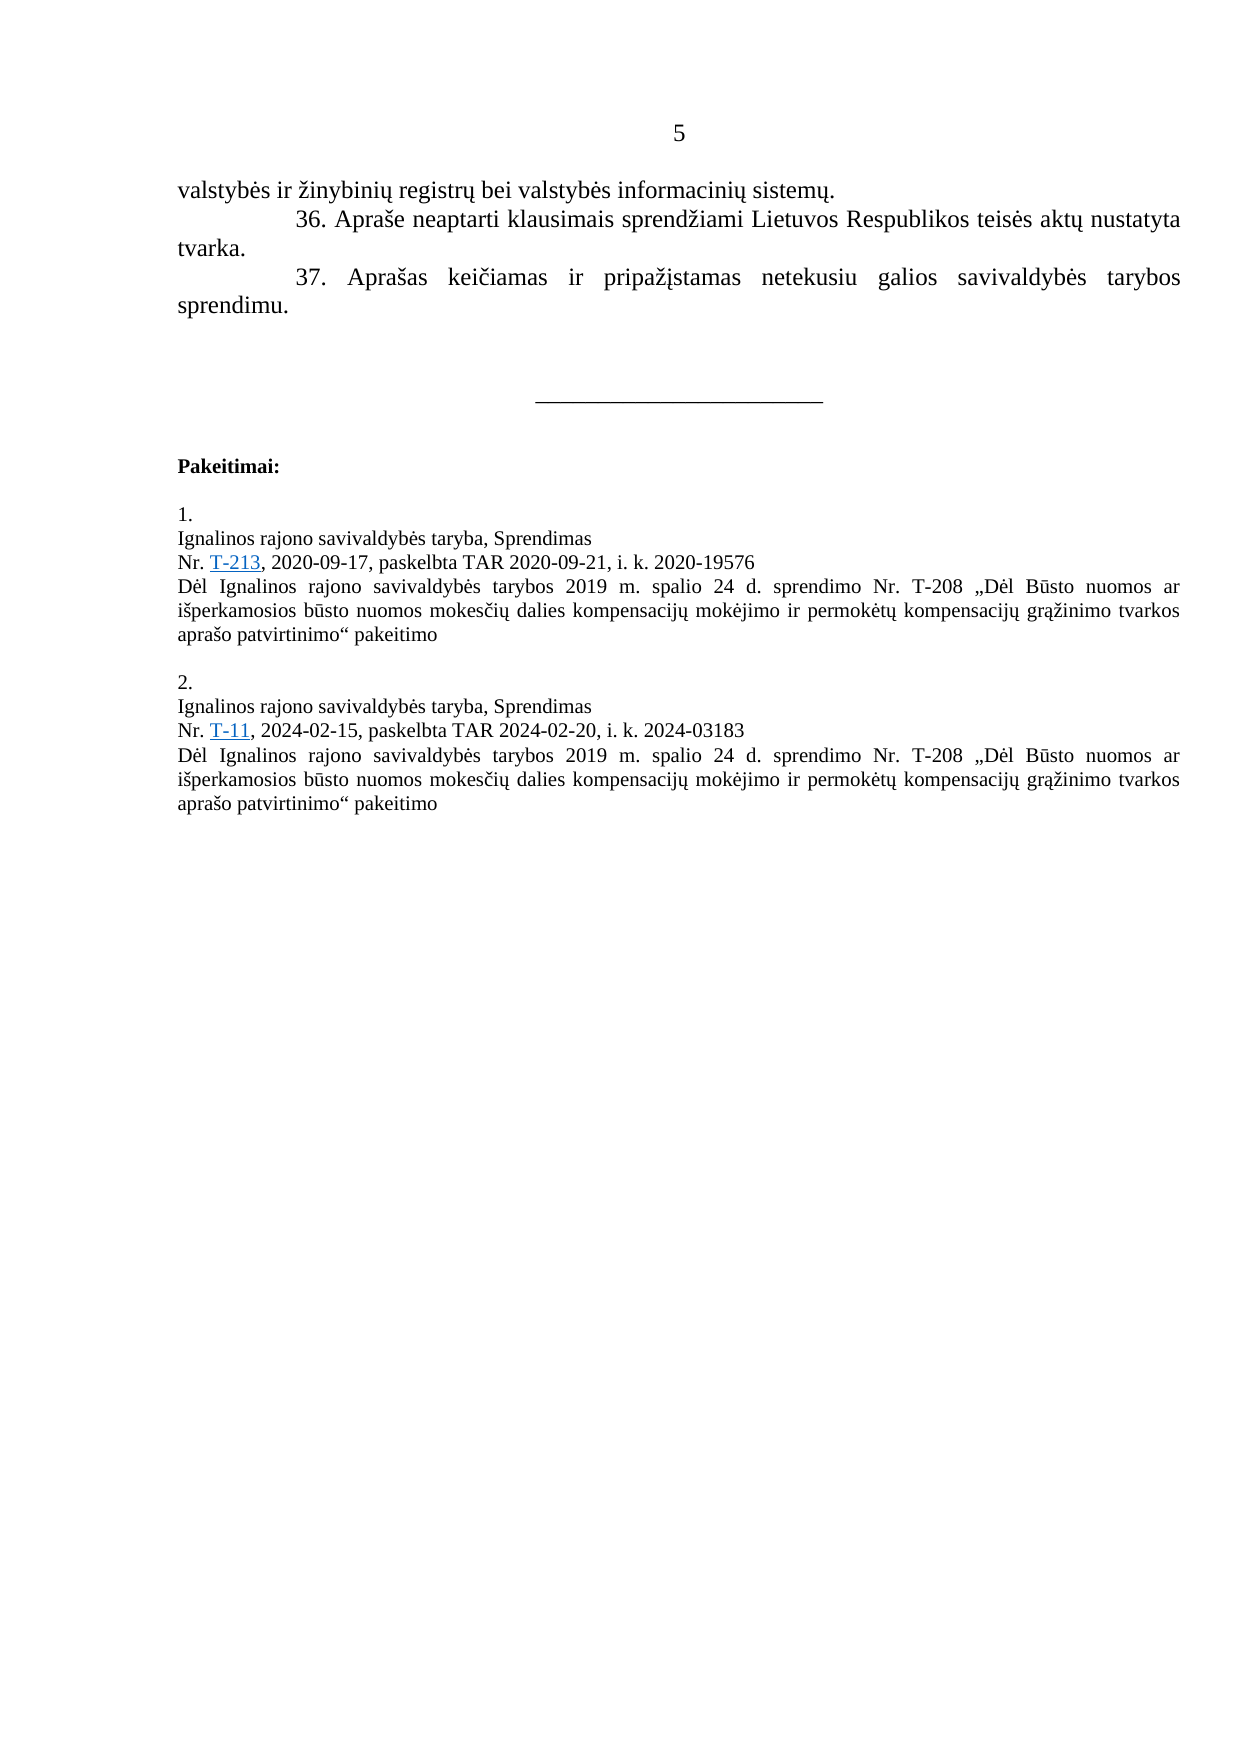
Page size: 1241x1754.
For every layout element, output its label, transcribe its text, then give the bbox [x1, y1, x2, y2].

text Nr. T-213, 2020-09-17, paskelbta TAR 2020-09-21, i. k. 2020-19576 [177, 550, 1181, 574]
text Ignalinos rajono savivaldybės taryba, Sprendimas [177, 694, 1181, 718]
text Dėl Ignalinos rajono savivaldybės tarybos 2019 m. spalio 24 d. sprendimo Nr. T-208 „Dėl Būsto nuomos ar išperkamosios būsto nuomos mokesčių dalies kompensacijų mokėjimo ir permokėtų kompensacijų grąžinimo tvarkos aprašo patvirtinimo“ pakeitimo [177, 574, 1181, 646]
text 37. Aprašas keičiamas ir pripažįstamas netekusiu galios savivaldybės tarybos sprendimu. [177, 262, 1181, 319]
text Ignalinos rajono savivaldybės taryba, Sprendimas [177, 526, 1181, 550]
text Nr. T-11, 2024-02-15, paskelbta TAR 2024-02-20, i. k. 2024-03183 [177, 718, 1181, 742]
text 36. Apraše neaptarti klausimais sprendžiami Lietuvos Respublikos teisės aktų nustatyta tvarka. [177, 204, 1181, 262]
text Dėl Ignalinos rajono savivaldybės tarybos 2019 m. spalio 24 d. sprendimo Nr. T-208 „Dėl Būsto nuomos ar išperkamosios būsto nuomos mokesčių dalies kompensacijų mokėjimo ir permokėtų kompensacijų grąžinimo tvarkos aprašo patvirtinimo“ pakeitimo [177, 742, 1181, 815]
text valstybės ir žinybinių registrų bei valstybės informacinių sistemų. [177, 176, 1181, 204]
text 1. [177, 502, 1181, 526]
text _______________________ [177, 377, 1181, 406]
text Pakeitimai: [177, 454, 1181, 478]
text 2. [177, 670, 1181, 694]
